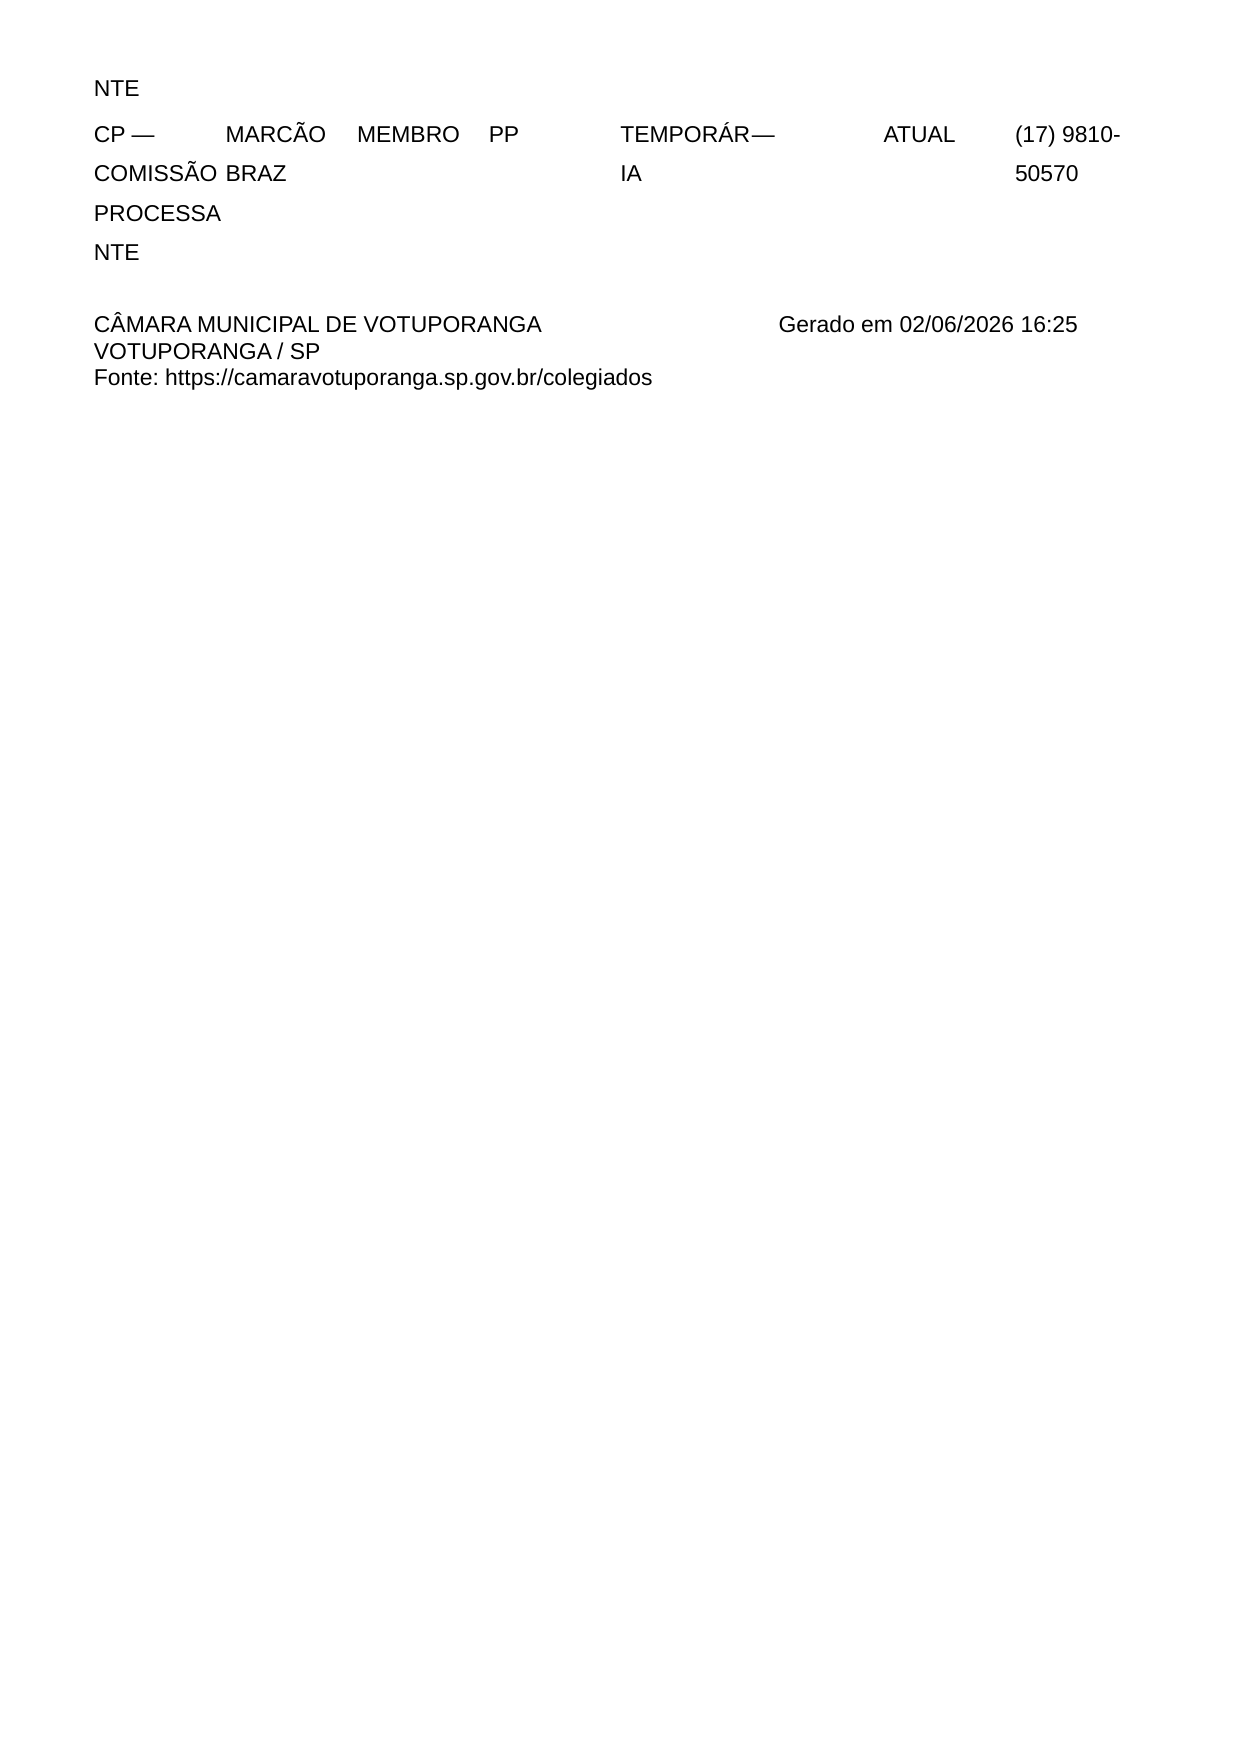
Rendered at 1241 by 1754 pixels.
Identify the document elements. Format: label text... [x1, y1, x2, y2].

table_cell [225, 75, 357, 121]
table_header CÂMARA MUNICIPAL DE VOTUPORANGA VOTUPORANGA / SP Fonte: https://camaravotuporanga.sp.gov.br/colegiados [94, 311, 778, 390]
table_cell MARCÃO BRAZ [225, 121, 357, 285]
table_cell [1015, 75, 1146, 121]
table_cell TEMPORÁRIA [620, 121, 752, 285]
table_cell NTE [94, 75, 225, 121]
table_cell MEMBRO [357, 121, 488, 285]
table_cell [620, 75, 752, 121]
table_cell PP [489, 121, 620, 285]
table_cell — [752, 121, 883, 285]
table_header Gerado em 02/06/2026 16:25 [778, 311, 1146, 390]
table_cell [883, 75, 1015, 121]
table_cell CP — COMISSÃO PROCESSANTE [94, 121, 225, 285]
table_cell ATUAL [883, 121, 1015, 285]
table_cell [489, 75, 620, 121]
table_cell [752, 75, 883, 121]
table_cell [357, 75, 488, 121]
table_cell (17) 9810-50570 [1015, 121, 1146, 285]
